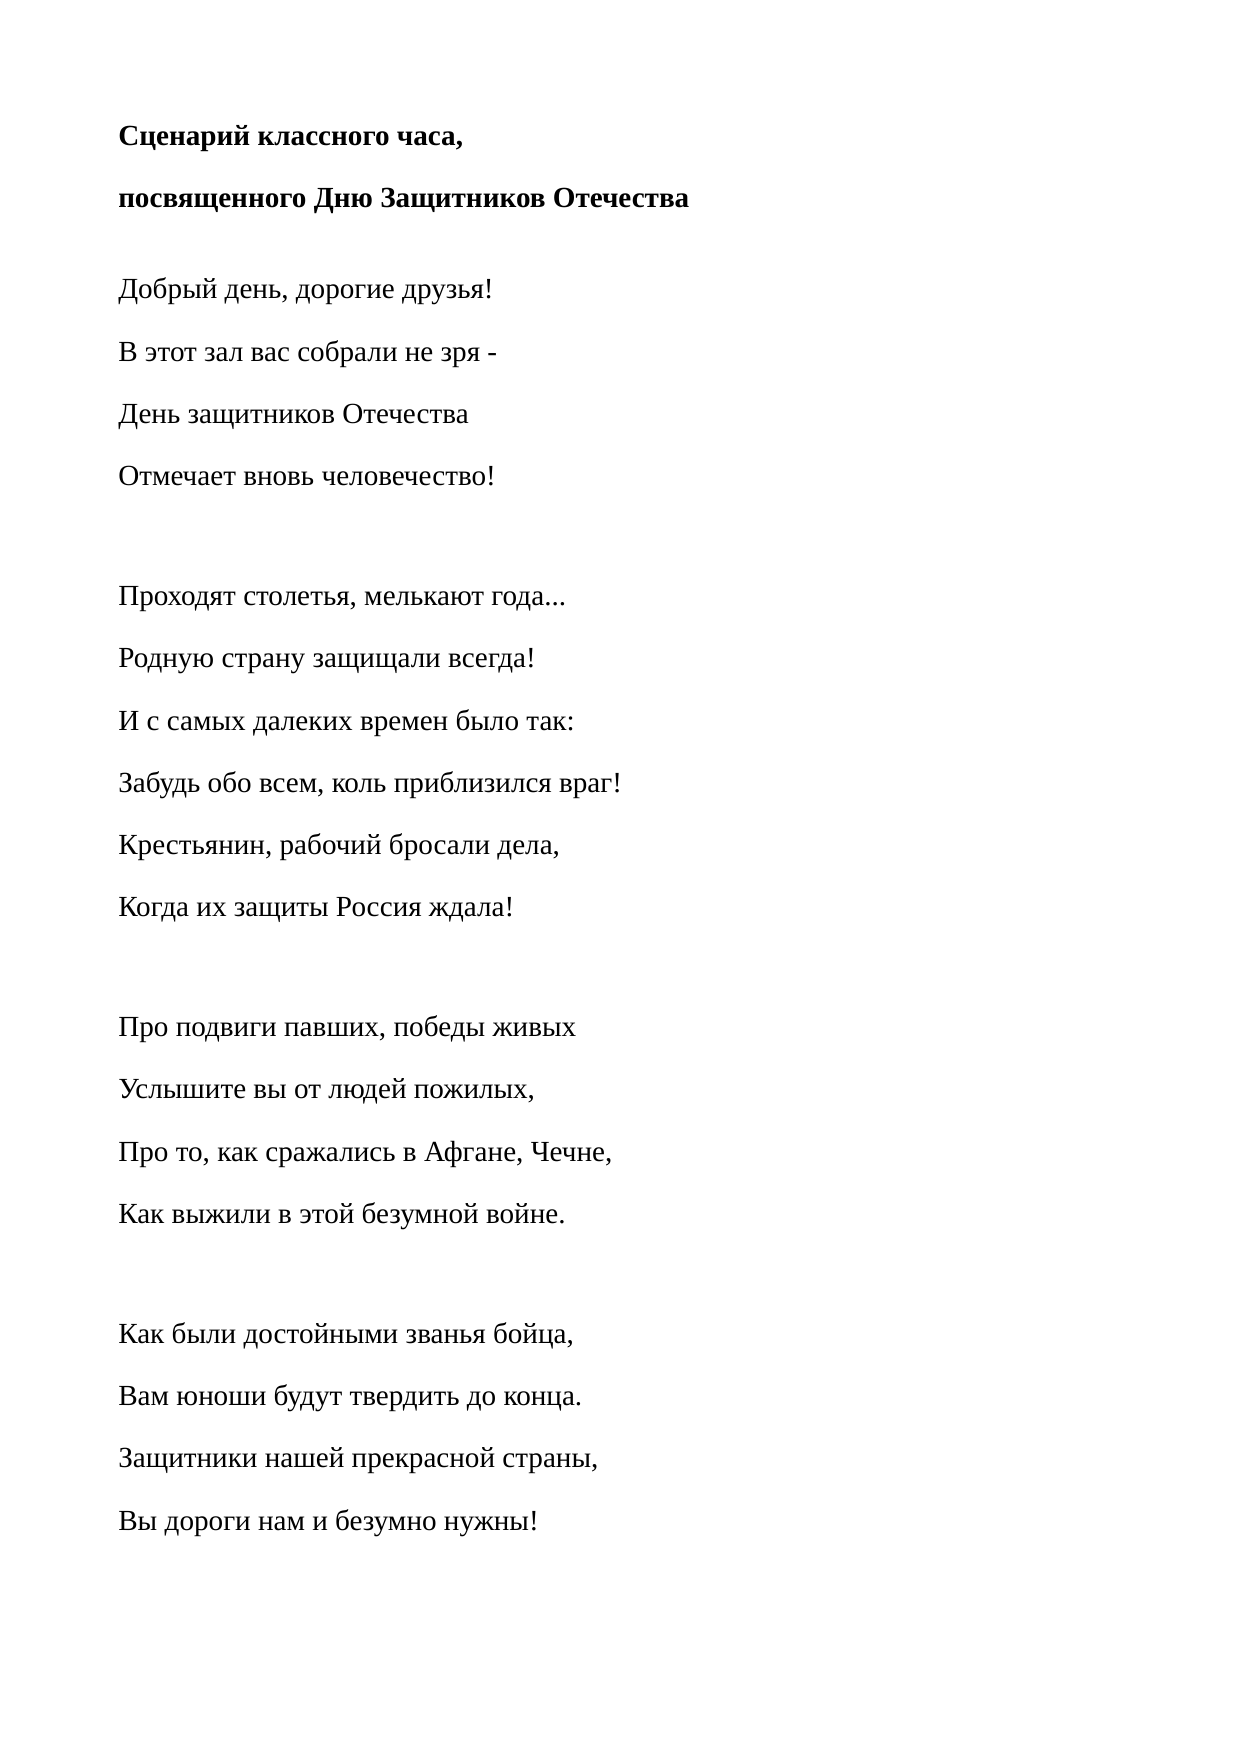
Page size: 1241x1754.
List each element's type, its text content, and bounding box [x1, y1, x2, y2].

text Сценарий классного часа, посвященного Дню Защитников Отечества Добрый день, дорогие друзья! В этот зал вас собрали не зря - День защитников Отечества Отмечает вновь человечество! Проходят столетья, мелькают года... Родную страну защищали всегда! И с самых далеких времен было так: Забудь обо всем, коль приблизился враг! Крестьянин, рабочий бросали дела, Когда их защиты Россия ждала! Про подвиги павших, победы живых Услышите вы от людей пожилых, Про то, как сражались в Афгане, Чечне, Как выжили в этой безумной войне. Как были достойными званья бойца, Вам юноши будут твердить до конца. Защитники нашей прекрасной страны, Вы дороги нам и безумно нужны! [118, 118, 1122, 1623]
